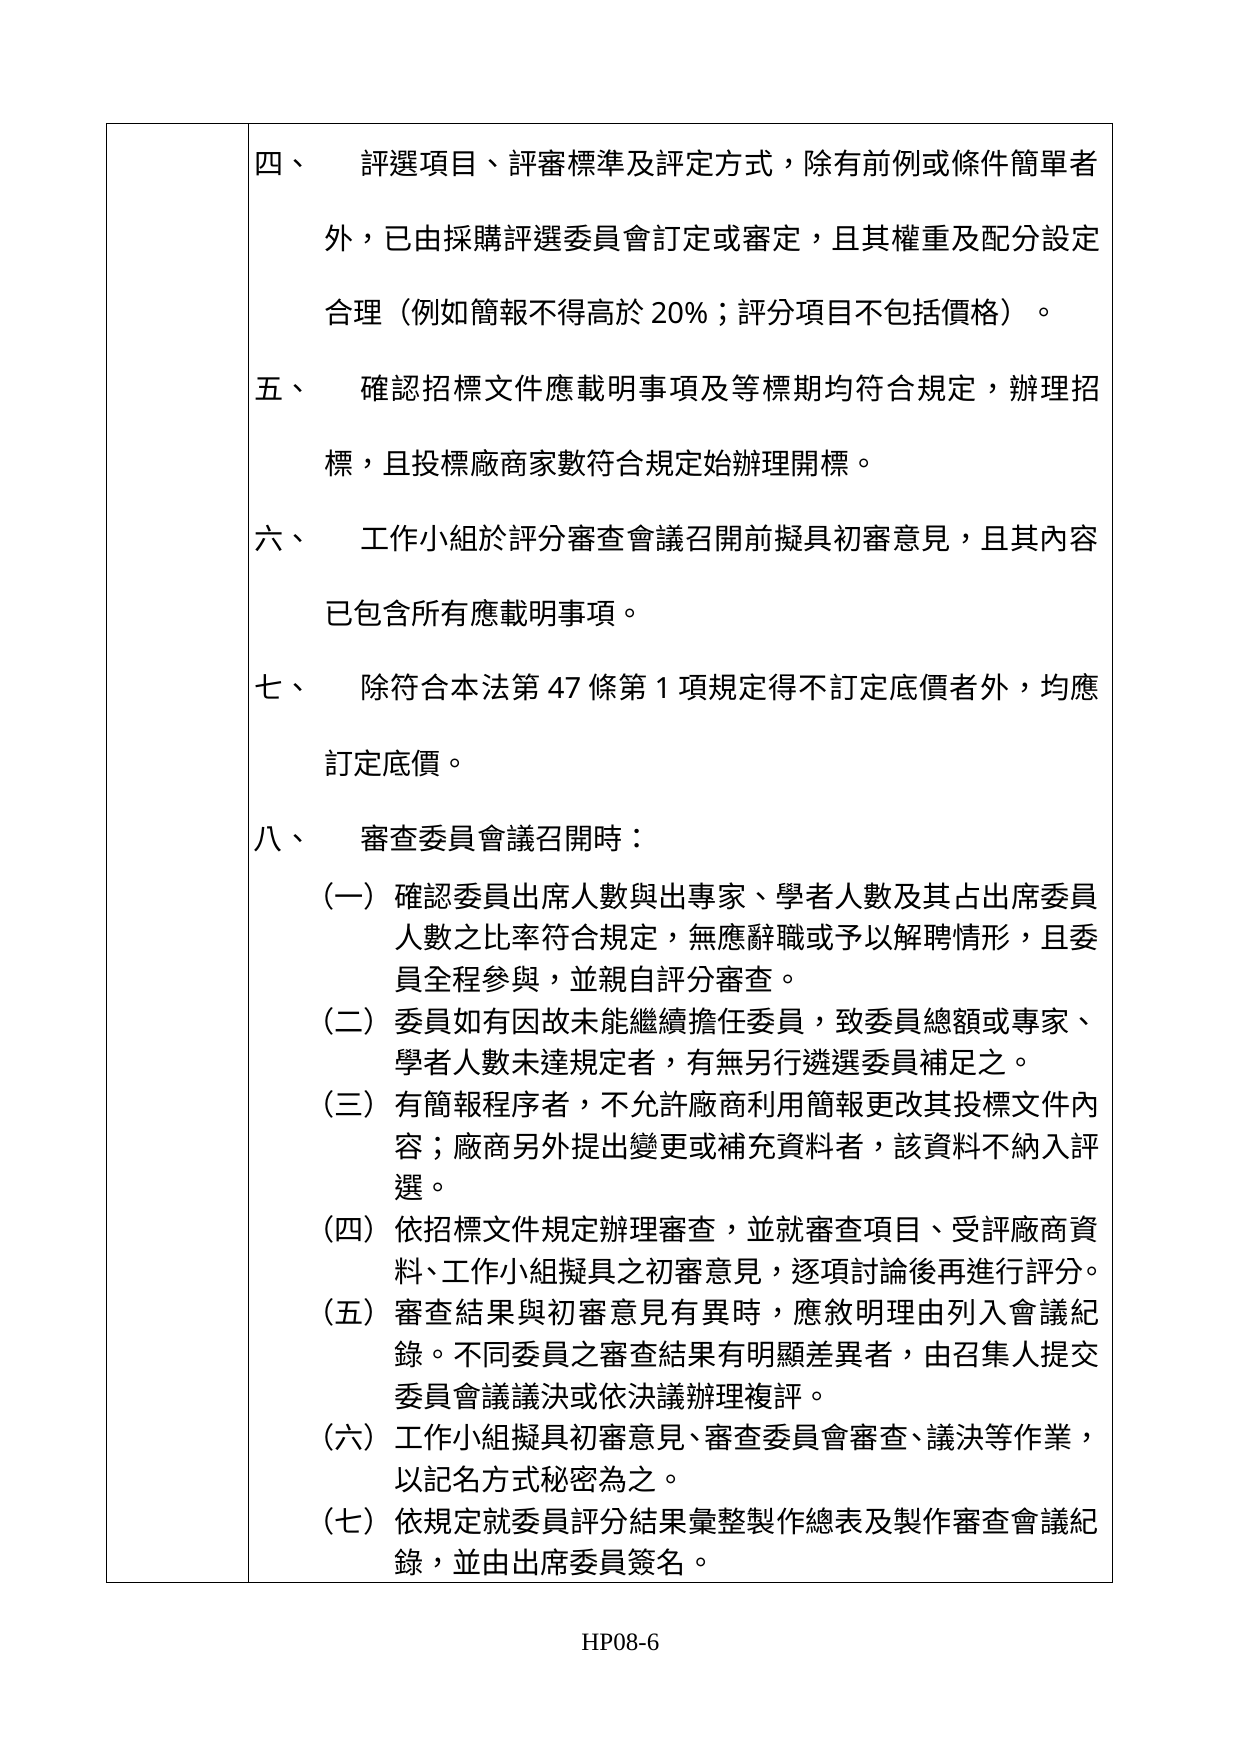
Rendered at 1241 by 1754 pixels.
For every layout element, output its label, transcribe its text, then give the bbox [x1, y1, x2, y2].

table_cell 確認屬依本法第52條第1項第1款或第2款辦理之工程、財物或勞務採購。 準用本法第94條及採購評選委員會組織準則第3條、第4條規定，簽報成立審查委員會，並一併成立工作小組。其人數符合規定，且成員無同時擔任審查委員會委員及工作小組成員之情形。 遴選審查委員，考量其專業；通知聘（派）時已一併檢附「採購評選委員須知」。依採購評選委員會組織準則第6條規定公開委員名單，未公開者，開始審查前，就審查委員會委員名單比照「採購評選委員會委員名單保密措施一覽表」執行保密措施。 評選項目、評審標準及評定方式，除有前例或條件簡單者外，已由採購評選委員會訂定或審定，且其權重及配分設定合理（例如簡報不得高於20%；評分項目不包括價格）。 確認招標文件應載明事項及等標期均符合規定，辦理招標，且投標廠商家數符合規定始辦理開標。 工作小組於評分審查會議召開前擬具初審意見，且其內容已包含所有應載明事項。 除符合本法第47條第1項規定得不訂定底價者外，均應訂定底價。 審查委員會議召開時： 確認委員出席人數與出專家、學者人數及其占出席委員人數之比率符合規定，無應辭職或予以解聘情形，且委員全程參與，並親自評分審查。 委員如有因故未能繼續擔任委員，致委員總額或專家、學者人數未達規定者，有無另行遴選委員補足之。 有簡報程序者，不允許廠商利用簡報更改其投標文件內容；廠商另外提出變更或補充資料者，該資料不納入評選。 依招標文件規定辦理審查，並就審查項目、受評廠商資料、工作小組擬具之初審意見，逐項討論後再進行評分。 審查結果與初審意見有異時，應敘明理由列入會議紀錄。不同委員之審查結果有明顯差異者，由召集人提交委員會議議決或依決議辦理複評。 工作小組擬具初審意見、審查委員會審查、議決等作業，以記名方式秘密為之。 依規定就委員評分結果彙整製作總表及製作審查會議紀錄，並由出席委員簽名。 審查結果於簽報機關首長或其授權人員核定後，方得就資格及規格合於招標文件之規定，且總平均評分在及格分數以上之廠商，辦理價格標之開標。 機關對於審查委員會違反本法之決議，不得接受；發現審查作業有足以影響採購公正之違法或不當行為者，應依本法第48條第1項第2款規定不予開標決標。其涉及違法失職行為者，應依相關規定懲處。 通知投標廠商評分審查結果，並於決標後刊登決標公告。 不可有「評分及格最低標錯誤行為態樣」之情形。 簽辦文件，參考工程會訂頒之「機關辦理最有利標簽辦文件範例」，公開於工程會網站(https://www.pcc.gov.tw\政府採購\採購手冊及範例\機關辦理最有利標簽辦文件範例)。 [249, 124, 1112, 1582]
table_cell [107, 124, 248, 1582]
